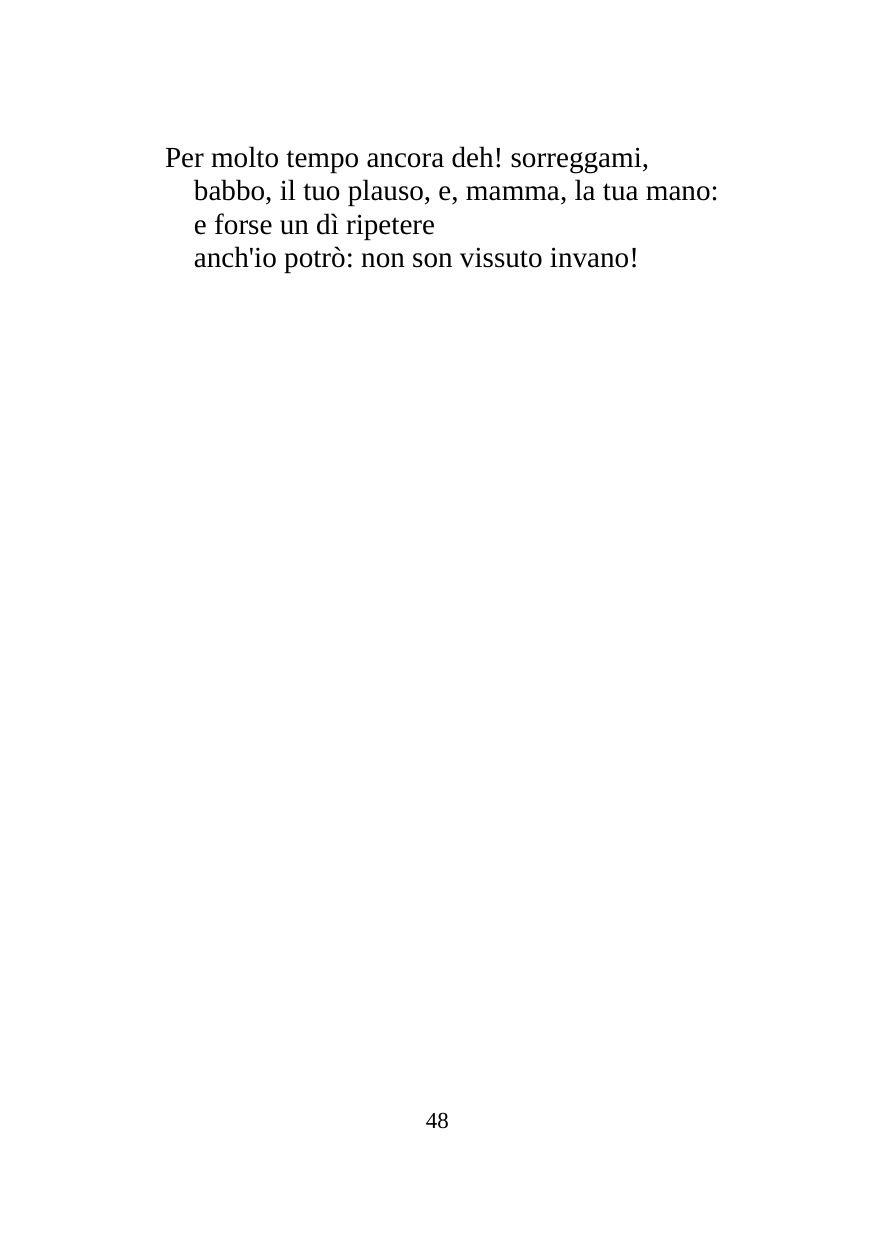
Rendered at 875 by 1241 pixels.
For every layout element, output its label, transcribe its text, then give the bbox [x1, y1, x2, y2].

text Per molto tempo ancora deh! sorreggami, babbo, il tuo plauso, e, mamma, la tua mano: e forse un dì ripetere anch'io potrò: non son vissuto invano! [165, 140, 768, 274]
